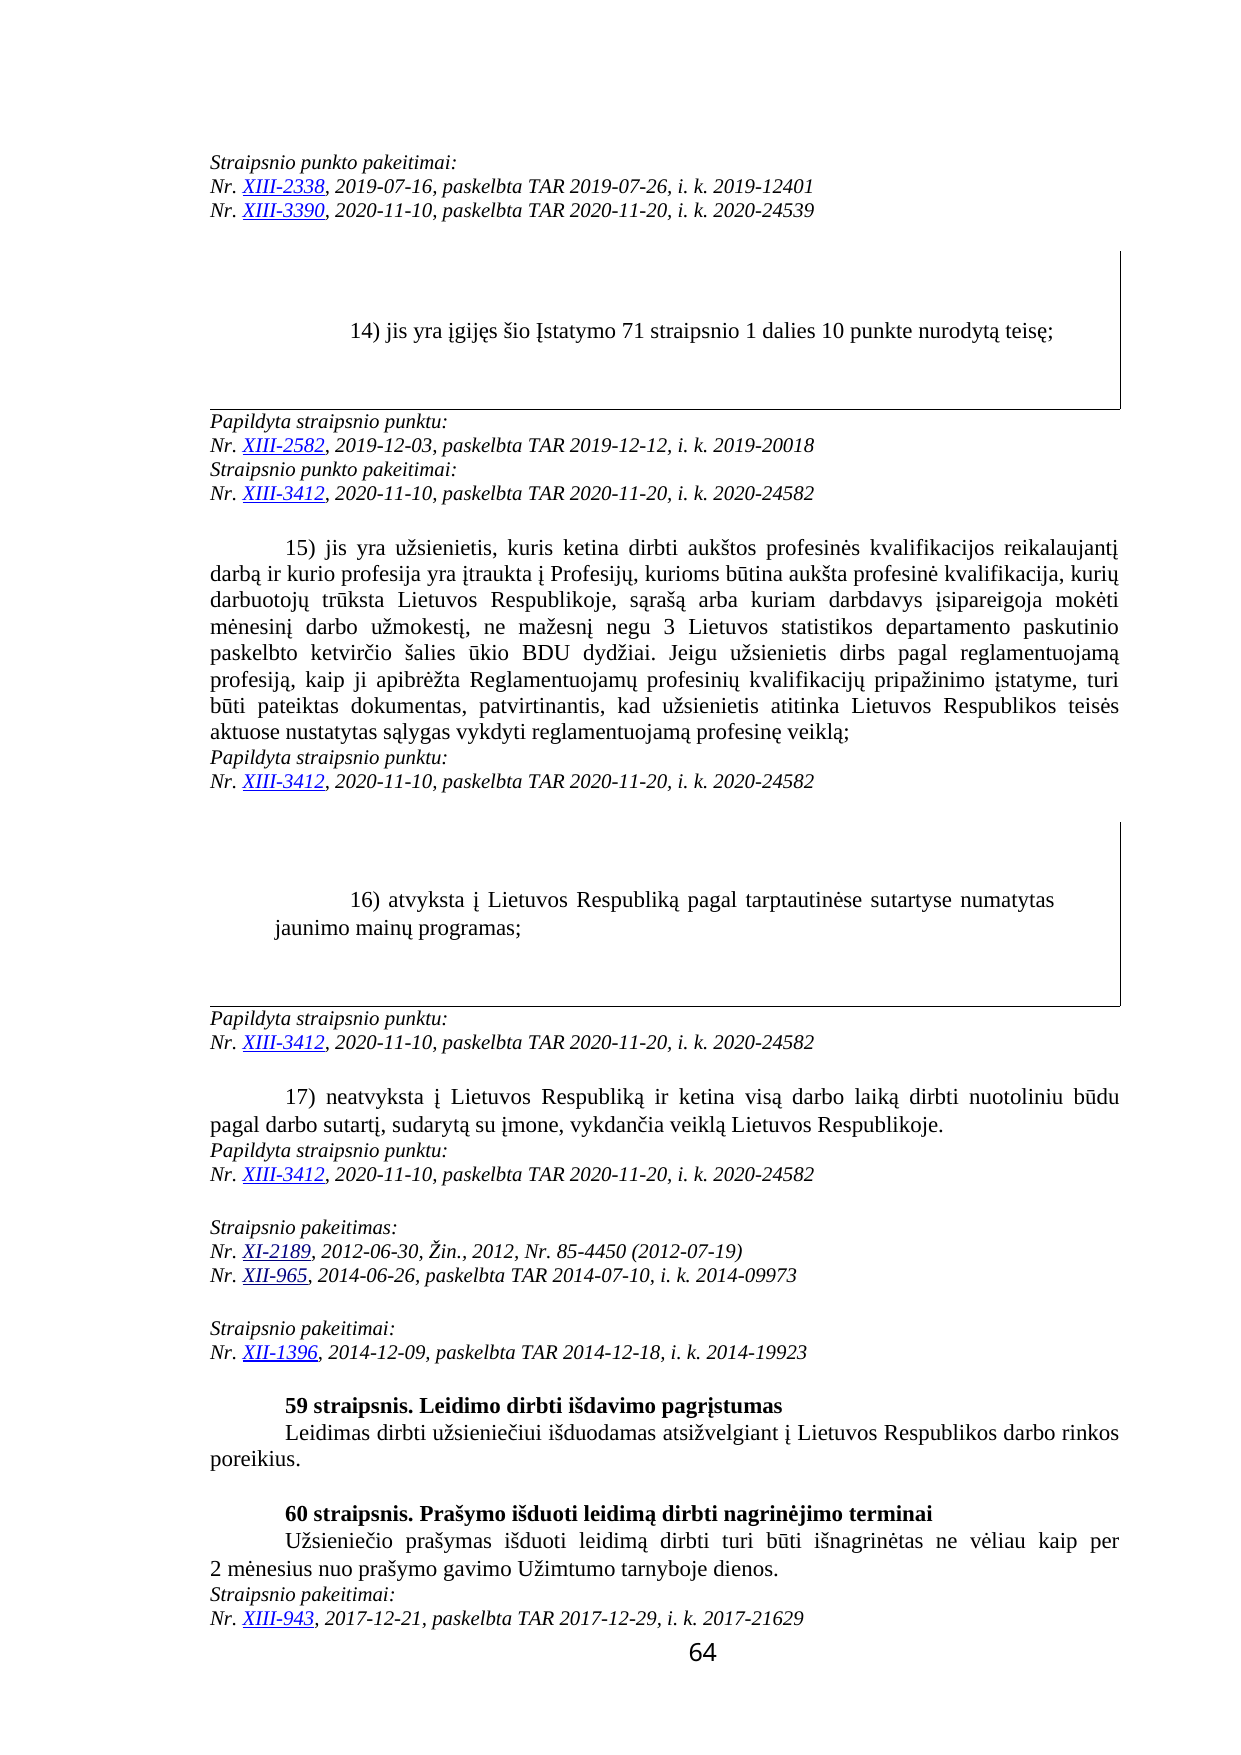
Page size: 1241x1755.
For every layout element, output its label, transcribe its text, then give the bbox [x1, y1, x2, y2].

text Straipsnio punkto pakeitimai: [210, 457, 1120, 481]
text Straipsnio pakeitimai: [210, 1316, 1120, 1340]
text Nr. XII-1396, 2014-12-09, paskelbta TAR 2014-12-18, i. k. 2014-19923 [210, 1340, 1120, 1364]
text Užsieniečio prašymas išduoti leidimą dirbti turi būti išnagrinėtas ne vėliau kaip per 2 mėnesius nuo prašymo gavimo Užimtumo tarnyboje dienos. [210, 1527, 1120, 1582]
text Nr. XI-2189, 2012-06-30, Žin., 2012, Nr. 85-4450 (2012-07-19) [210, 1239, 1120, 1263]
text Straipsnio punkto pakeitimai: [210, 150, 1120, 174]
text Nr. XIII-2338, 2019-07-16, paskelbta TAR 2019-07-26, i. k. 2019-12401 [210, 174, 1120, 198]
text 16) atvyksta į Lietuvos Respubliką pagal tarptautinėse sutartyse numatytas jaunimo mainų programas; [210, 822, 1120, 1006]
text 15) jis yra užsienietis, kuris ketina dirbti aukštos profesinės kvalifikacijos reikalaujantį darbą ir kurio profesija yra įtraukta į Profesijų, kurioms būtina aukšta profesinė kvalifikacija, kurių darbuotojų trūksta Lietuvos Respublikoje, sąrašą arba kuriam darbdavys įsipareigoja mokėti mėnesinį darbo užmokestį, ne mažesnį negu 3 Lietuvos statistikos departamento paskutinio paskelbto ketvirčio šalies ūkio BDU dydžiai. Jeigu užsienietis dirbs pagal reglamentuojamą profesiją, kaip ji apibrėžta Reglamentuojamų profesinių kvalifikacijų pripažinimo įstatyme, turi būti pateiktas dokumentas, patvirtinantis, kad užsienietis atitinka Lietuvos Respublikos teisės aktuose nustatytas sąlygas vykdyti reglamentuojamą profesinę veiklą; [210, 534, 1120, 745]
text Nr. XIII-3412, 2020-11-10, paskelbta TAR 2020-11-20, i. k. 2020-24582 [210, 769, 1120, 793]
text Nr. XIII-3390, 2020-11-10, paskelbta TAR 2020-11-20, i. k. 2020-24539 [210, 198, 1120, 222]
text Straipsnio pakeitimas: [210, 1215, 1120, 1239]
text Nr. XIII-3412, 2020-11-10, paskelbta TAR 2020-11-20, i. k. 2020-24582 [210, 1162, 1120, 1186]
text Papildyta straipsnio punktu: [210, 1138, 1120, 1162]
text Nr. XIII-3412, 2020-11-10, paskelbta TAR 2020-11-20, i. k. 2020-24582 [210, 1030, 1120, 1054]
text Leidimas dirbti užsieniečiui išduodamas atsižvelgiant į Lietuvos Respublikos darbo rinkos poreikius. [210, 1419, 1120, 1472]
text Papildyta straipsnio punktu: [210, 409, 1120, 433]
text Straipsnio pakeitimai: [210, 1582, 1120, 1606]
text Nr. XIII-3412, 2020-11-10, paskelbta TAR 2020-11-20, i. k. 2020-24582 [210, 481, 1120, 505]
text 17) neatvyksta į Lietuvos Respubliką ir ketina visą darbo laiką dirbti nuotoliniu būdu pagal darbo sutartį, sudarytą su įmone, vykdančia veiklą Lietuvos Respublikoje. [210, 1083, 1120, 1138]
text Papildyta straipsnio punktu: [210, 1006, 1120, 1030]
text Papildyta straipsnio punktu: [210, 745, 1120, 769]
text Nr. XIII-943, 2017-12-21, paskelbta TAR 2017-12-29, i. k. 2017-21629 [210, 1606, 1120, 1630]
text 60 straipsnis. Prašymo išduoti leidimą dirbti nagrinėjimo terminai [210, 1500, 1120, 1527]
text 59 straipsnis. Leidimo dirbti išdavimo pagrįstumas [210, 1392, 1120, 1419]
text 14) jis yra įgijęs šio Įstatymo 71 straipsnio 1 dalies 10 punkte nurodytą teisę; [210, 251, 1120, 409]
text Nr. XIII-2582, 2019-12-03, paskelbta TAR 2019-12-12, i. k. 2019-20018 [210, 433, 1120, 457]
text Nr. XII-965, 2014-06-26, paskelbta TAR 2014-07-10, i. k. 2014-09973 [210, 1263, 1120, 1287]
